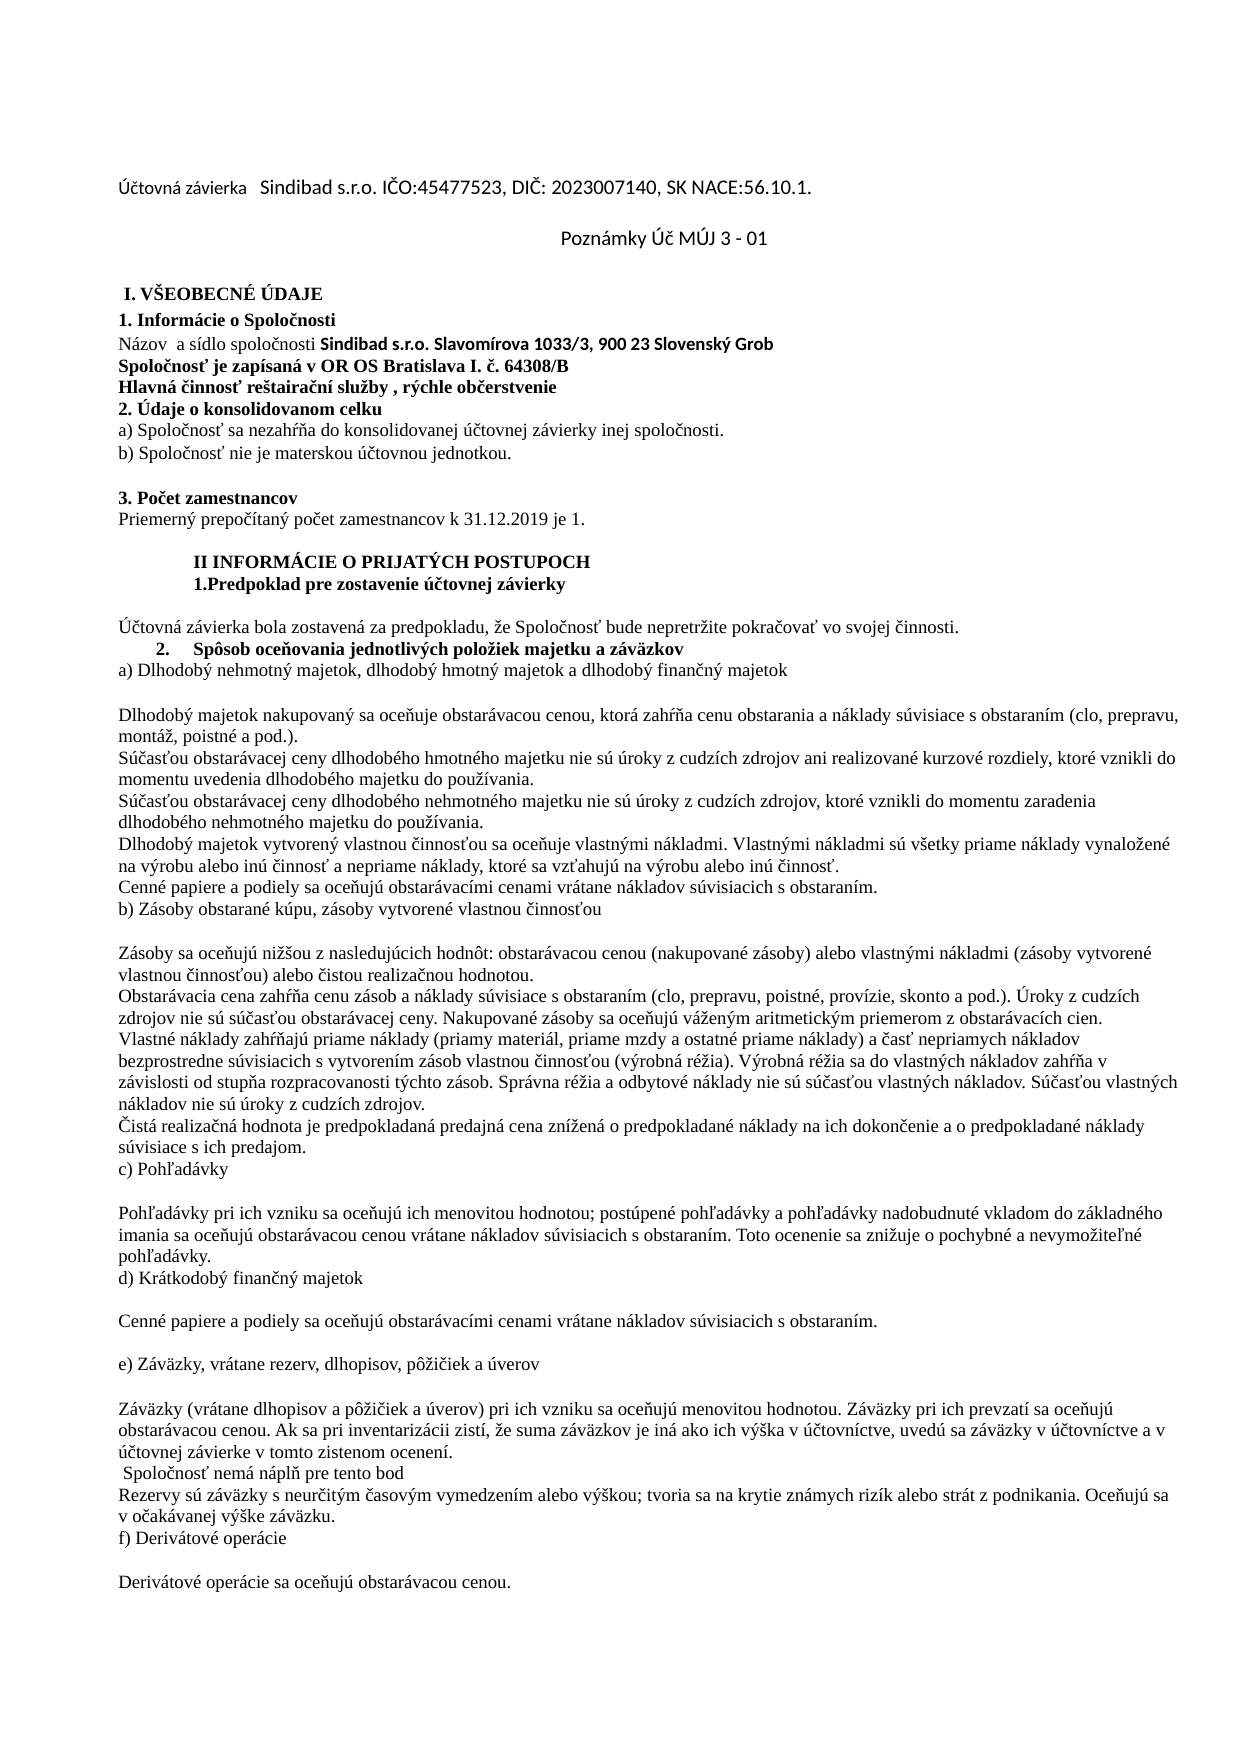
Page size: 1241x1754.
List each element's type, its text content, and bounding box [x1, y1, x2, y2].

text Dlhodobý majetok nakupovaný sa oceňuje obstarávacou cenou, ktorá zahŕňa cenu obstarania a náklady súvisiace s obstaraním (clo, prepravu, montáž, poistné a pod.). [118, 703, 1182, 747]
text Pohľadávky pri ich vzniku sa oceňujú ich menovitou hodnotou; postúpené pohľadávky a pohľadávky nadobudnuté vkladom do základného imania sa oceňujú obstarávacou cenou vrátane nákladov súvisiacich s obstaraním. Toto ocenenie sa znižuje o pochybné a nevymožiteľné pohľadávky. [118, 1202, 1182, 1267]
text 3. Počet zamestnancov [118, 487, 1182, 508]
text Záväzky (vrátane dlhopisov a pôžičiek a úverov) pri ich vzniku sa oceňujú menovitou hodnotou. Záväzky pri ich prevzatí sa oceňujú obstarávacou cenou. Ak sa pri inventarizácii zistí, že suma záväzkov je iná ako ich výška v účtovníctve, uvedú sa záväzky v účtovníctve a v účtovnej závierke v tomto zistenom ocenení. [118, 1398, 1182, 1462]
text Derivátové operácie sa oceňujú obstarávacou cenou. [118, 1571, 1182, 1593]
list b) Spoločnosť nie je materskou účtovnou jednotkou. [118, 442, 1182, 464]
text Hlavná činnosť reštairační služby , rýchle občerstvenie [118, 376, 1182, 398]
text Cenné papiere a podiely sa oceňujú obstarávacími cenami vrátane nákladov súvisiacich s obstaraním. [118, 876, 1182, 898]
text Cenné papiere a podiely sa oceňujú obstarávacími cenami vrátane nákladov súvisiacich s obstaraním. [118, 1310, 1182, 1332]
list c) Pohľadávky [118, 1158, 1182, 1179]
text I. VŠEOBECNÉ ÚDAJE [118, 276, 1182, 306]
text Účtovná závierka Sindibad s.r.o. IČO:45477523, DIČ: 2023007140, SK NACE:56.10.1. [118, 174, 1182, 199]
text Priemerný prepočítaný počet zamestnancov k 31.12.2019 je 1. [118, 508, 1182, 530]
text Účtovná závierka bola zostavená za predpokladu, že Spoločnosť bude nepretržite pokračovať vo svojej činnosti. [118, 616, 1182, 637]
list Spôsob oceňovania jednotlivých položiek majetku a záväzkov [156, 637, 1182, 659]
text Zásoby sa oceňujú nižšou z nasledujúcich hodnôt: obstarávacou cenou (nakupované zásoby) alebo vlastnými nákladmi (zásoby vytvorené vlastnou činnosťou) alebo čistou realizačnou hodnotou. [118, 942, 1182, 985]
list a) Spoločnosť sa nezahŕňa do konsolidovanej účtovnej závierky inej spoločnosti. [118, 419, 1182, 441]
text Obstarávacia cena zahŕňa cenu zásob a náklady súvisiace s obstaraním (clo, prepravu, poistné, provízie, skonto a pod.). Úroky z cudzích zdrojov nie sú súčasťou obstarávacej ceny. Nakupované zásoby sa oceňujú váženým aritmetickým priemerom z obstarávacích cien. [118, 985, 1182, 1028]
text Poznámky Úč MÚJ 3 - 01 [118, 225, 1182, 250]
text Rezervy sú záväzky s neurčitým časovým vymedzením alebo výškou; tvoria sa na krytie známych rizík alebo strát z podnikania. Oceňujú sa v očakávanej výške záväzku. [118, 1484, 1182, 1527]
list a) Dlhodobý nehmotný majetok, dlhodobý hmotný majetok a dlhodobý finančný majetok [118, 659, 1182, 681]
text Spoločnosť je zapísaná v OR OS Bratislava I. č. 64308/B [118, 354, 1182, 376]
text Spoločnosť nemá náplň pre tento bod [118, 1462, 1182, 1484]
text Súčasťou obstarávacej ceny dlhodobého nehmotného majetku nie sú úroky z cudzích zdrojov, ktoré vznikli do momentu zaradenia dlhodobého nehmotného majetku do používania. [118, 790, 1182, 833]
text Vlastné náklady zahŕňajú priame náklady (priamy materiál, priame mzdy a ostatné priame náklady) a časť nepriamych nákladov bezprostredne súvisiacich s vytvorením zásob vlastnou činnosťou (výrobná réžia). Výrobná réžia sa do vlastných nákladov zahŕňa v závislosti od stupňa rozpracovanosti týchto zásob. Správna réžia a odbytové náklady nie sú súčasťou vlastných nákladov. Súčasťou vlastných nákladov nie sú úroky z cudzích zdrojov. [118, 1028, 1182, 1114]
text 2. Údaje o konsolidovanom celku [118, 398, 1182, 419]
text Dlhodobý majetok vytvorený vlastnou činnosťou sa oceňuje vlastnými nákladmi. Vlastnými nákladmi sú všetky priame náklady vynaložené na výrobu alebo inú činnosť a nepriame náklady, ktoré sa vzťahujú na výrobu alebo inú činnosť. [118, 833, 1182, 876]
list b) Zásoby obstarané kúpu, zásoby vytvorené vlastnou činnosťou [118, 898, 1182, 919]
list e) Záväzky, vrátane rezerv, dlhopisov, pôžičiek a úverov [118, 1353, 1182, 1375]
list d) Krátkodobý finančný majetok [118, 1267, 1182, 1288]
text 1. Informácie o Spoločnosti [118, 306, 1182, 332]
list 1.Predpoklad pre zostavenie účtovnej závierky [156, 573, 1182, 594]
text Súčasťou obstarávacej ceny dlhodobého hmotného majetku nie sú úroky z cudzích zdrojov ani realizované kurzové rozdiely, ktoré vznikli do momentu uvedenia dlhodobého majetku do používania. [118, 747, 1182, 790]
text Čistá realizačná hodnota je predpokladaná predajná cena znížená o predpokladané náklady na ich dokončenie a o predpokladané náklady súvisiace s ich predajom. [118, 1114, 1182, 1158]
list f) Derivátové operácie [118, 1527, 1182, 1548]
text Názov a sídlo spoločnosti Sindibad s.r.o. Slavomírova 1033/3, 900 23 Slovenský Grob [118, 332, 1182, 354]
list II INFORMÁCIE O PRIJATÝCH POSTUPOCH [156, 551, 1182, 573]
